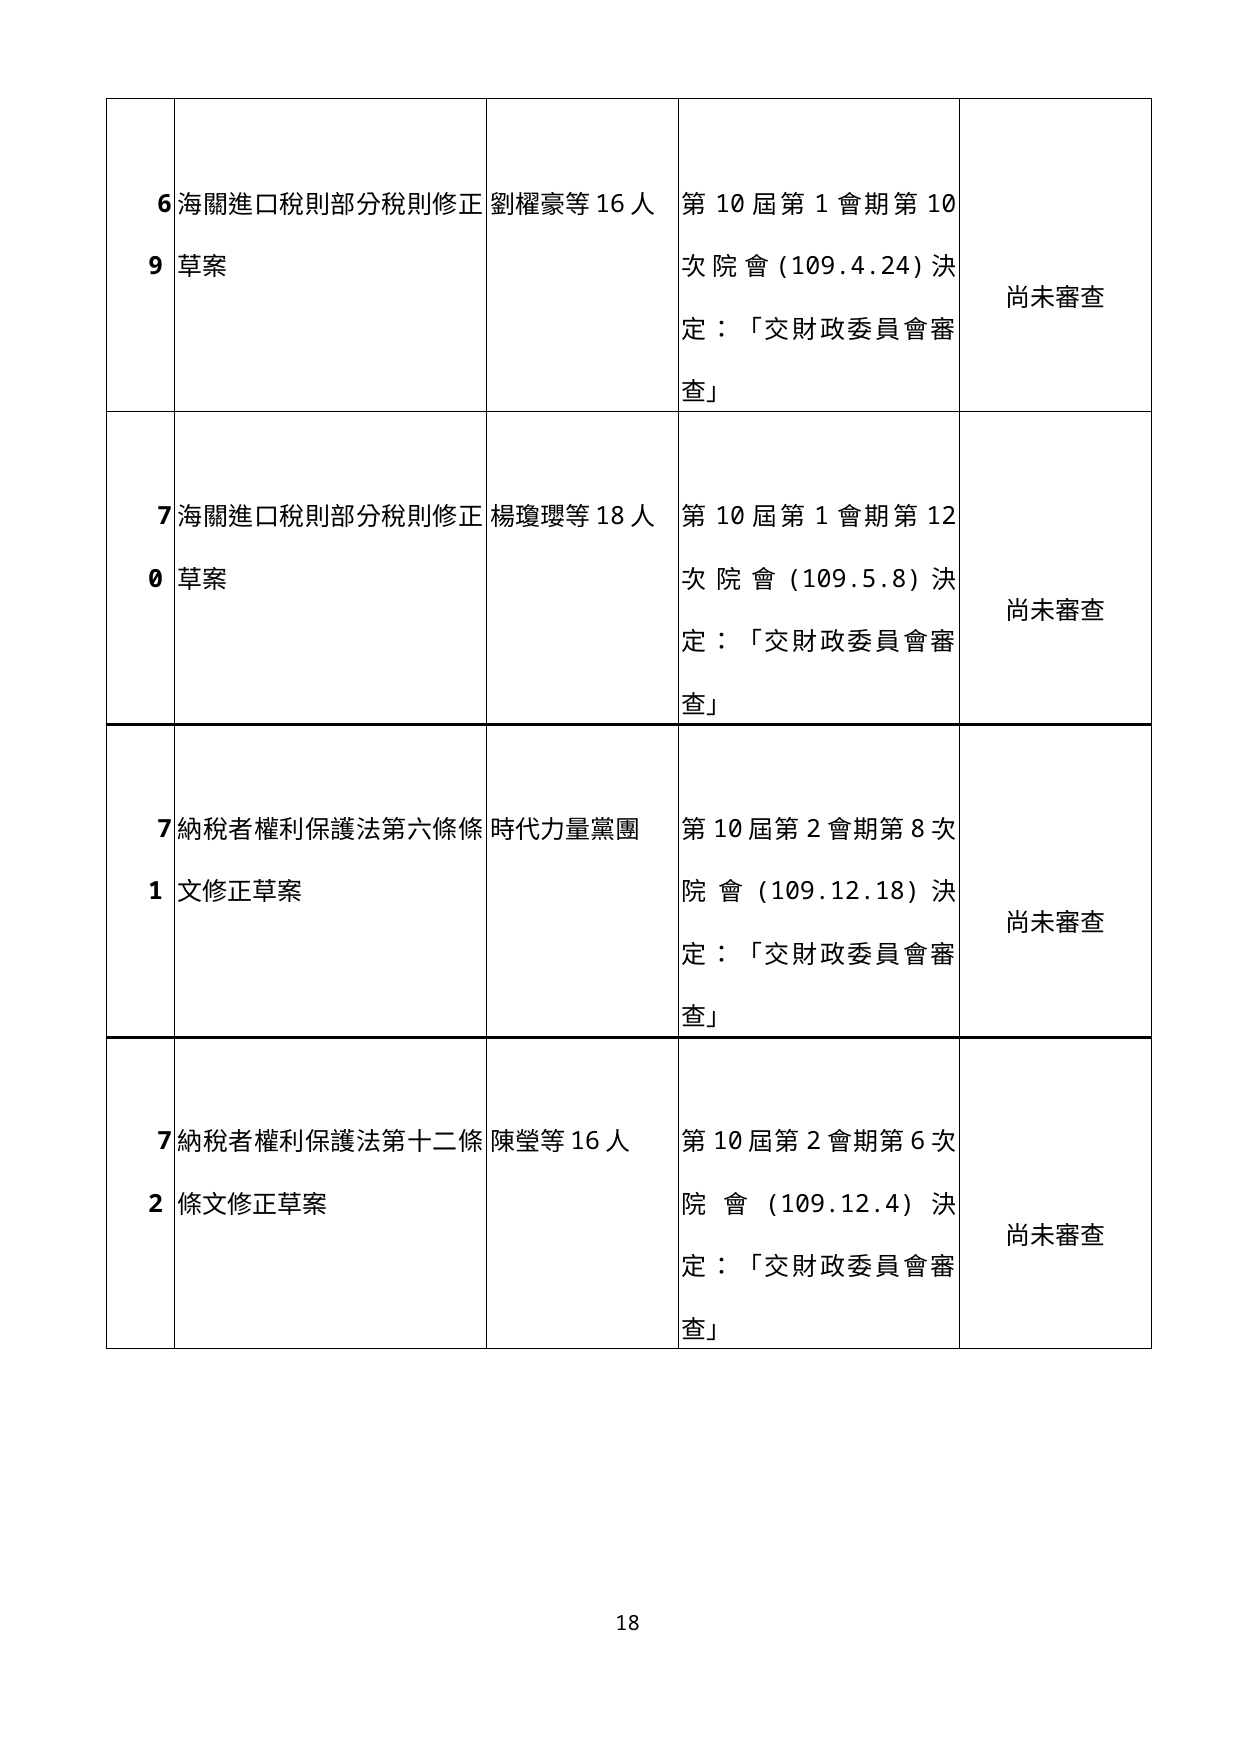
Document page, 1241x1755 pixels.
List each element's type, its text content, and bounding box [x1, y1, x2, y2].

table_cell 海關進口稅則部分稅則修正草案 [175, 412, 486, 723]
table_cell 第10屆第1會期第12次院會(109.5.8)決定：「交財政委員會審查」 [679, 412, 959, 723]
table_cell 楊瓊瓔等18人 [487, 412, 678, 723]
table_cell [107, 1039, 174, 1348]
table_cell 第10屆第2會期第8次院會(109.12.18)決定：「交財政委員會審查」 [679, 726, 959, 1036]
table_cell 納稅者權利保護法第十二條條文修正草案 [175, 1039, 486, 1348]
table_cell 尚未審查 [960, 1039, 1151, 1348]
table_cell 尚未審查 [960, 412, 1151, 723]
table_cell 納稅者權利保護法第六條條文修正草案 [175, 726, 486, 1036]
table_cell [107, 412, 174, 723]
table_cell 海關進口稅則部分稅則修正草案 [175, 99, 486, 411]
table_cell 尚未審查 [960, 99, 1151, 411]
table_cell 尚未審查 [960, 726, 1151, 1036]
table_cell 時代力量黨團 [487, 726, 678, 1036]
table_cell [107, 726, 174, 1036]
table_cell 陳瑩等16人 [487, 1039, 678, 1348]
table_cell 第10屆第1會期第10次院會(109.4.24)決定：「交財政委員會審查」 [679, 99, 959, 411]
table_cell 劉櫂豪等16人 [487, 99, 678, 411]
table_cell 第10屆第2會期第6次院會(109.12.4)決定：「交財政委員會審查」 [679, 1039, 959, 1348]
table_cell [107, 99, 174, 411]
